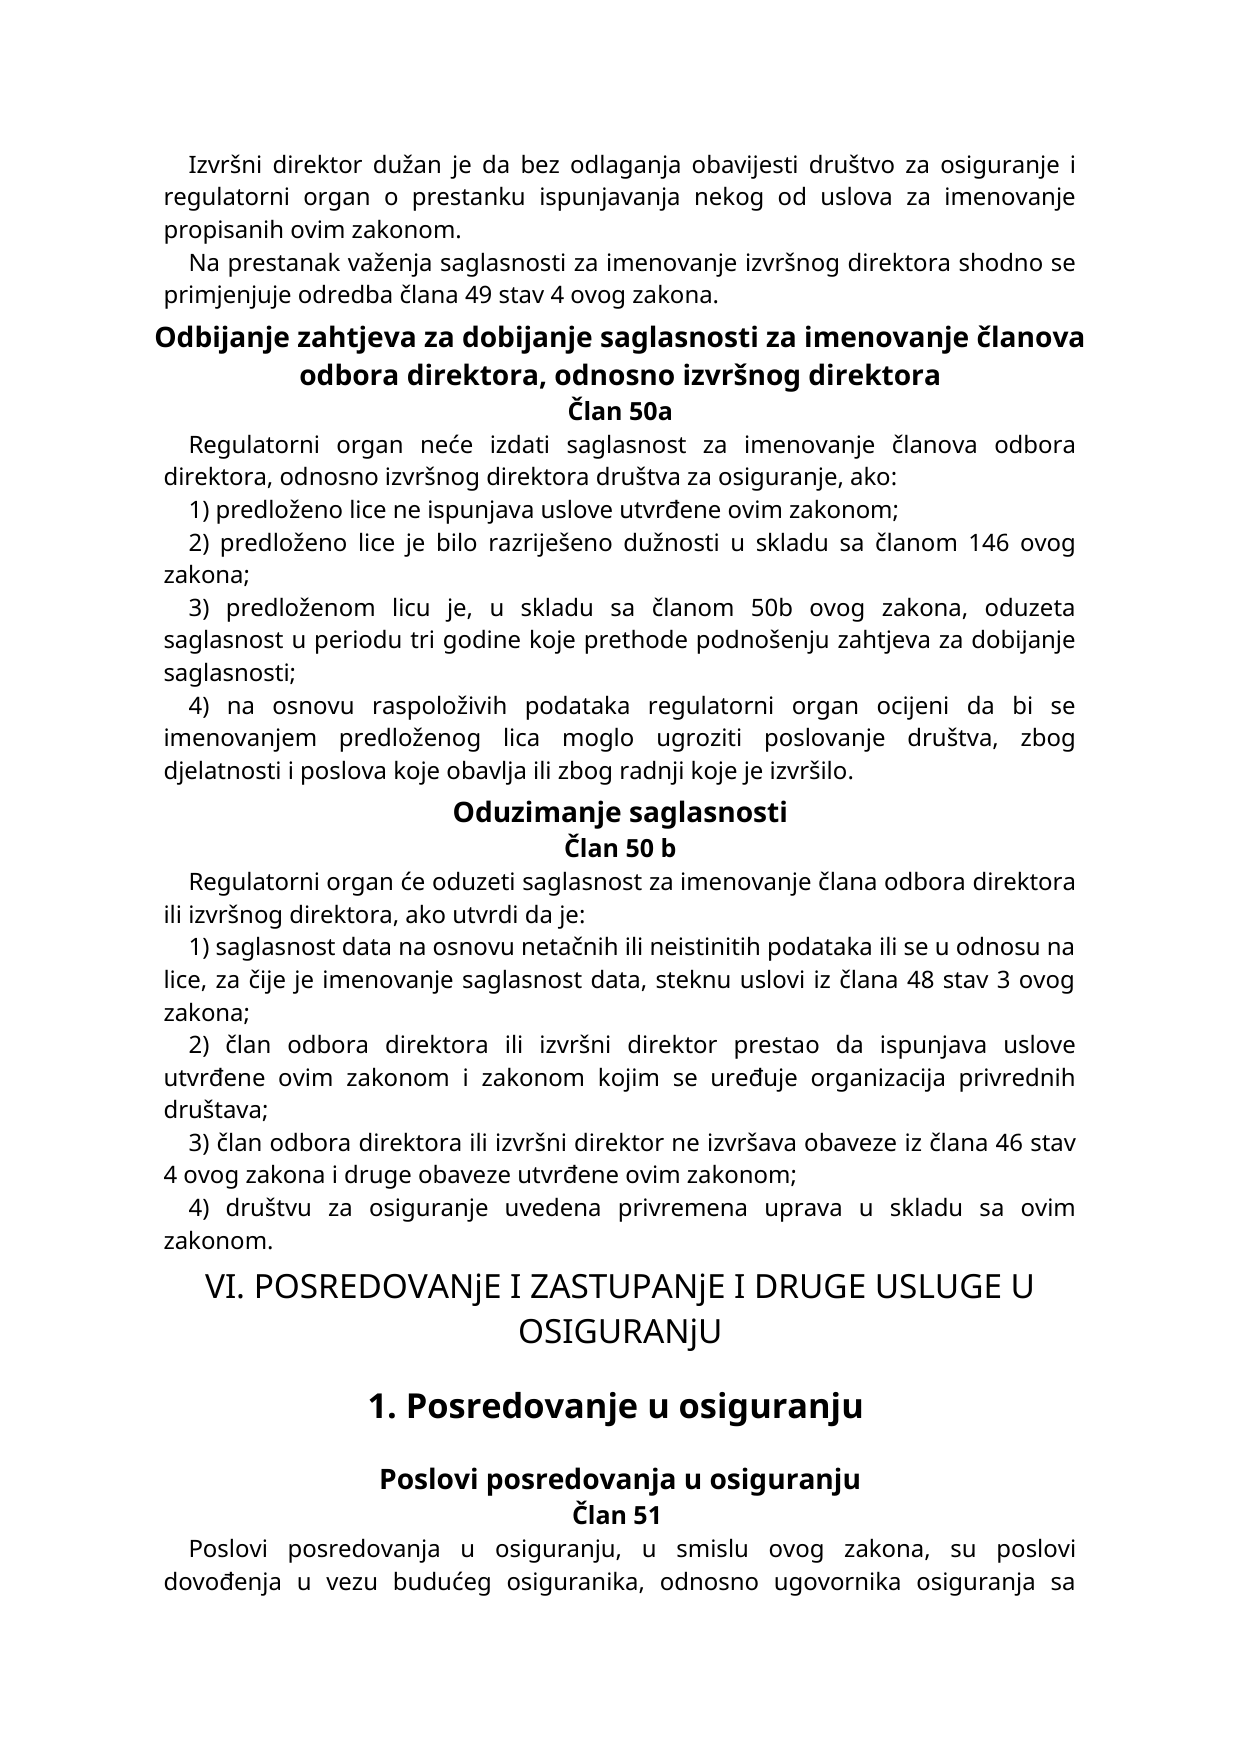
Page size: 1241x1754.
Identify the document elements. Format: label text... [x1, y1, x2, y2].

text 1) saglasnost data na osnovu netačnih ili neistinitih podataka ili se u odnosu na lice, za čije je imenovanje saglasnost data, steknu uslovi iz člana 48 stav 3 ovog zakona; [163, 930, 1077, 1028]
text Poslovi posredovanja u osiguranju, u smislu ovog zakona, su poslovi dovođenja u vezu budućeg osiguranika, odnosno ugovornika osiguranja sa [163, 1532, 1077, 1597]
text 4) društvu za osiguranje uvedena privremena uprava u skladu sa ovim zakonom. [163, 1191, 1077, 1256]
text Poslovi posredovanja u osiguranju [148, 1459, 1093, 1498]
text 4) na osnovu raspoloživih podataka regulatorni organ ocijeni da bi se imenovanjem predloženog lica moglo ugroziti poslovanje društva, zbog djelatnosti i poslova koje obavlja ili zbog radnji koje je izvršilo. [163, 688, 1077, 786]
text Izvršni direktor dužan je da bez odlaganja obavijesti društvo za osiguranje i regulatorni organ o prestanku ispunjavanja nekog od uslova za imenovanje propisanih ovim zakonom. [163, 148, 1077, 245]
text Regulatorni organ neće izdati saglasnost za imenovanje članova odbora direktora, odnosno izvršnog direktora društva za osiguranje, ako: [163, 428, 1077, 493]
text Odbijanje zahtjeva za dobijanje saglasnosti za imenovanje članova odbora direktora, odnosno izvršnog direktora [148, 317, 1093, 393]
text VI. POSREDOVANjE I ZASTUPANjE I DRUGE USLUGE U OSIGURANjU [148, 1262, 1093, 1353]
text Oduzimanje saglasnosti [148, 792, 1093, 831]
text Regulatorni organ će oduzeti saglasnost za imenovanje člana odbora direktora ili izvršnog direktora, ako utvrdi da je: [163, 865, 1077, 930]
text Član 51 ﻿ [148, 1498, 1093, 1532]
text 3) član odbora direktora ili izvršni direktor ne izvršava obaveze iz člana 46 stav 4 ovog zakona i druge obaveze utvrđene ovim zakonom; [163, 1126, 1077, 1191]
text Član 50a [148, 393, 1093, 428]
text 2) predloženo lice je bilo razriješeno dužnosti u skladu sa članom 146 ovog zakona; [163, 525, 1077, 591]
text 3) predloženom licu je, u skladu sa članom 50b ovog zakona, oduzeta saglasnost u periodu tri godine koje prethode podnošenju zahtjeva za dobijanje saglasnosti; [163, 591, 1077, 688]
text 1) predloženo lice ne ispunjava uslove utvrđene ovim zakonom; [163, 493, 1077, 525]
text Na prestanak važenja saglasnosti za imenovanje izvršnog direktora shodno se primjenjuje odredba člana 49 stav 4 ovog zakona. [163, 245, 1077, 311]
text 2) član odbora direktora ili izvršni direktor prestao da ispunjava uslove utvrđene ovim zakonom i zakonom kojim se uređuje organizacija privrednih društava; [163, 1028, 1077, 1126]
text Član 50 b [148, 831, 1093, 865]
text 1. Posredovanje u osiguranju [148, 1381, 1093, 1428]
